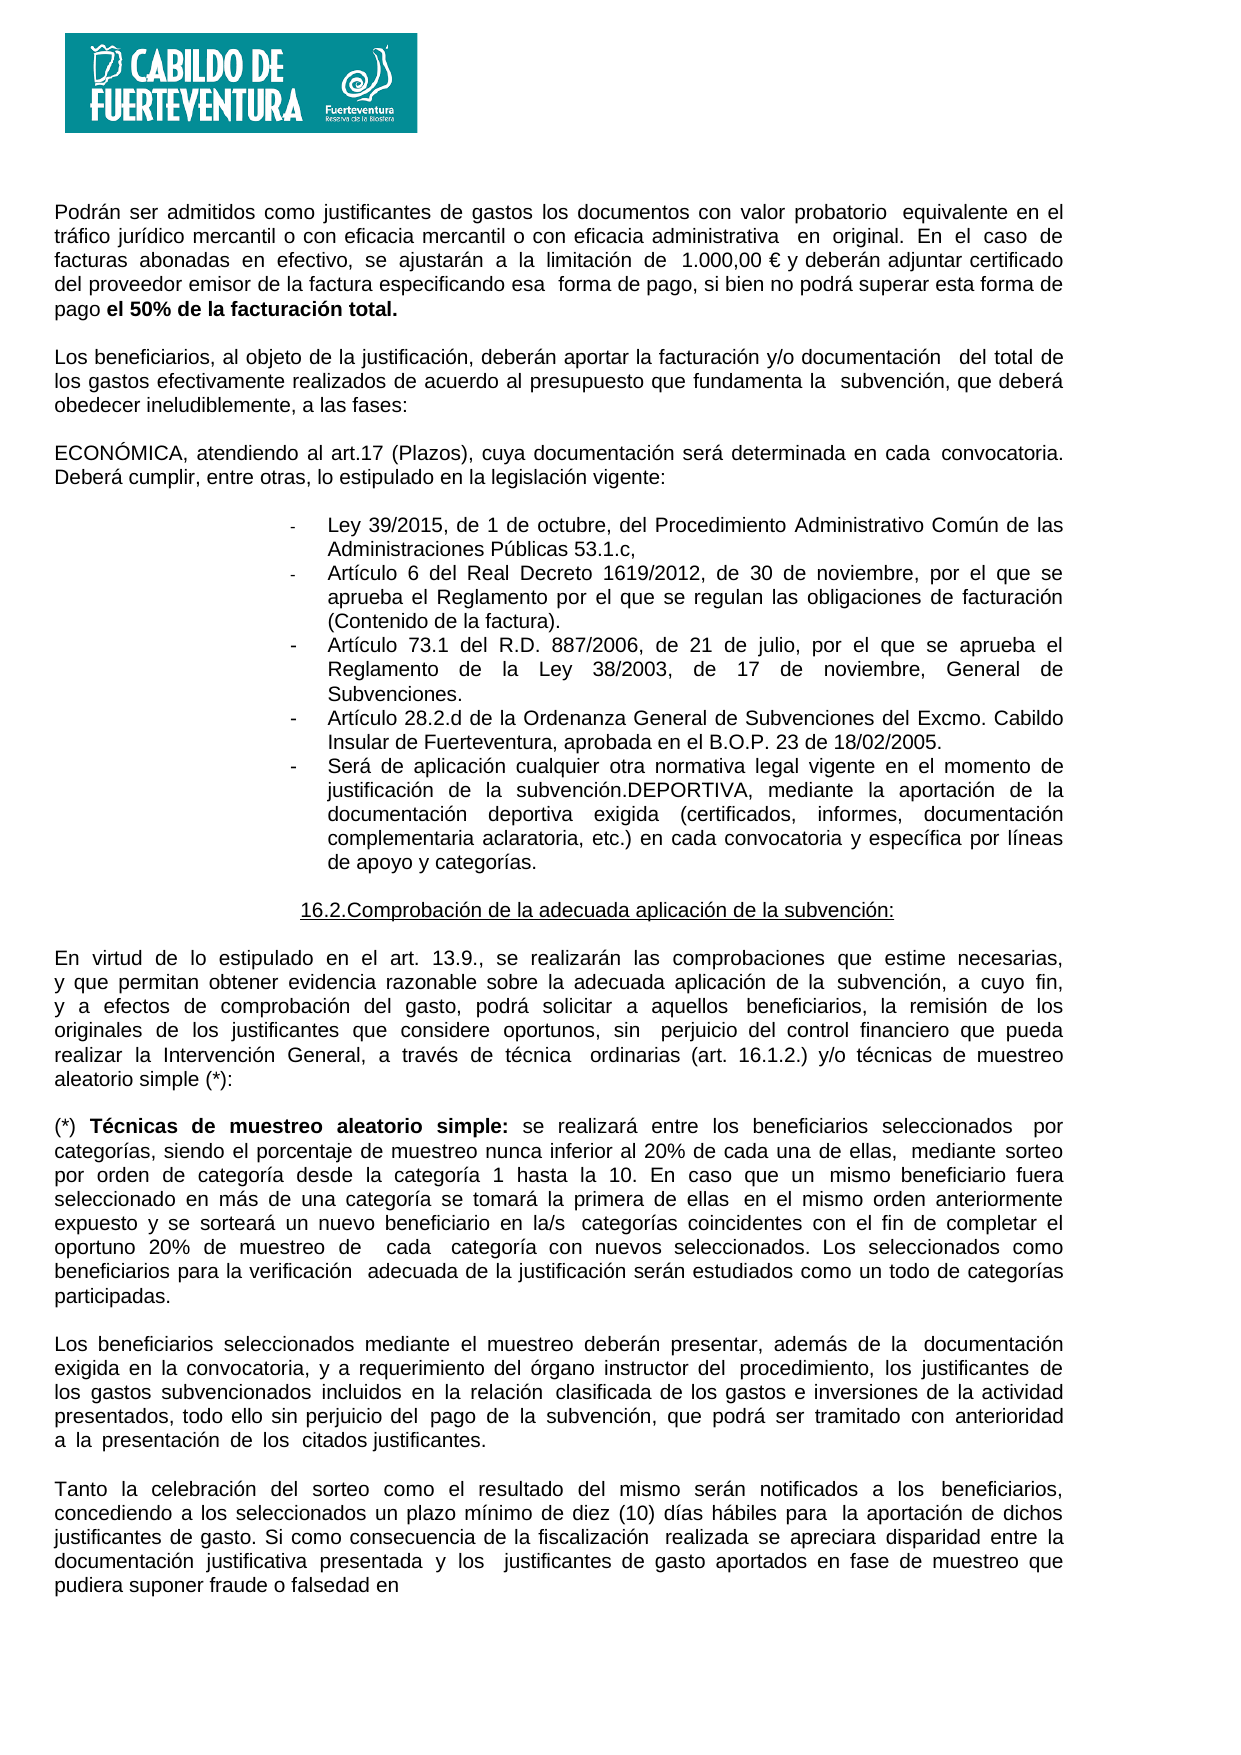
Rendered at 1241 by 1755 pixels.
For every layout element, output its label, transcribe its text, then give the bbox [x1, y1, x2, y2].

text Tanto la celebración del sorteo como el resultado del mismo serán notificados a los beneficiarios, concediendo a los seleccionados un plazo mínimo de diez (10) días hábiles para la aportación de dichos justificantes de gasto. Si como consecuencia de la fiscalización realizada se apreciara disparidad entre la documentación justificativa presentada y los justificantes de gasto aportados en fase de muestreo que pudiera suponer fraude o falsedad en [54, 1476, 1064, 1597]
text Los beneficiarios seleccionados mediante el muestreo deberán presentar, además de la documentación exigida en la convocatoria, y a requerimiento del órgano instructor del procedimiento, los justificantes de los gastos subvencionados incluidos en la relación clasificada de los gastos e inversiones de la actividad presentados, todo ello sin perjuicio del pago de la subvención, que podrá ser tramitado con anterioridad a la presentación de los citados justificantes. [54, 1332, 1064, 1452]
list Comprobación de la adecuada aplicación de la subvención: [300, 898, 1076, 922]
text Podrán ser admitidos como justificantes de gastos los documentos con valor probatorio equivalente en el tráfico jurídico mercantil o con eficacia mercantil o con eficacia administrativa en original. En el caso de facturas abonadas en efectivo, se ajustarán a la limitación de 1.000,00 € y deberán adjuntar certificado del proveedor emisor de la factura especificando esa forma de pago, si bien no podrá superar esta forma de pago el 50% de la facturación total. [54, 200, 1064, 320]
text Los beneficiarios, al objeto de la justificación, deberán aportar la facturación y/o documentación del total de los gastos efectivamente realizados de acuerdo al presupuesto que fundamenta la subvención, que deberá obedecer ineludiblemente, a las fases: [54, 344, 1064, 417]
list Artículo 6 del Real Decreto 1619/2012, de 30 de noviembre, por el que se aprueba el Reglamento por el que se regulan las obligaciones de facturación (Contenido de la factura). [290, 561, 1064, 633]
text En virtud de lo estipulado en el art. 13.9., se realizarán las comprobaciones que estime necesarias, y que permitan obtener evidencia razonable sobre la adecuada aplicación de la subvención, a cuyo fin, y a efectos de comprobación del gasto, podrá solicitar a aquellos beneficiarios, la remisión de los originales de los justificantes que considere oportunos, sin perjuicio del control financiero que pueda realizar la Intervención General, a través de técnica ordinarias (art. 16.1.2.) y/o técnicas de muestreo aleatorio simple (*): [54, 946, 1064, 1091]
list Artículo 73.1 del R.D. 887/2006, de 21 de julio, por el que se aprueba el Reglamento de la Ley 38/2003, de 17 de noviembre, General de Subvenciones. [290, 633, 1064, 705]
list Ley 39/2015, de 1 de octubre, del Procedimiento Administrativo Común de las Administraciones Públicas 53.1.c, [290, 513, 1064, 561]
text ECONÓMICA, atendiendo al art.17 (Plazos), cuya documentación será determinada en cada convocatoria. Deberá cumplir, entre otras, lo estipulado en la legislación vigente: [54, 441, 1064, 489]
text (*) Técnicas de muestreo aleatorio simple: se realizará entre los beneficiarios seleccionados por categorías, siendo el porcentaje de muestreo nunca inferior al 20% de cada una de ellas, mediante sorteo por orden de categoría desde la categoría 1 hasta la 10. En caso que un mismo beneficiario fuera seleccionado en más de una categoría se tomará la primera de ellas en el mismo orden anteriormente expuesto y se sorteará un nuevo beneficiario en la/s categorías coincidentes con el fin de completar el oportuno 20% de muestreo de cada categoría con nuevos seleccionados. Los seleccionados como beneficiarios para la verificación adecuada de la justificación serán estudiados como un todo de categorías participadas. [54, 1114, 1064, 1307]
list Artículo 28.2.d de la Ordenanza General de Subvenciones del Excmo. Cabildo Insular de Fuerteventura, aprobada en el B.O.P. 23 de 18/02/2005. [290, 705, 1064, 753]
list Será de aplicación cualquier otra normativa legal vigente en el momento de justificación de la subvención.DEPORTIVA, mediante la aportación de la documentación deportiva exigida (certificados, informes, documentación complementaria aclaratoria, etc.) en cada convocatoria y específica por líneas de apoyo y categorías. [290, 753, 1064, 874]
